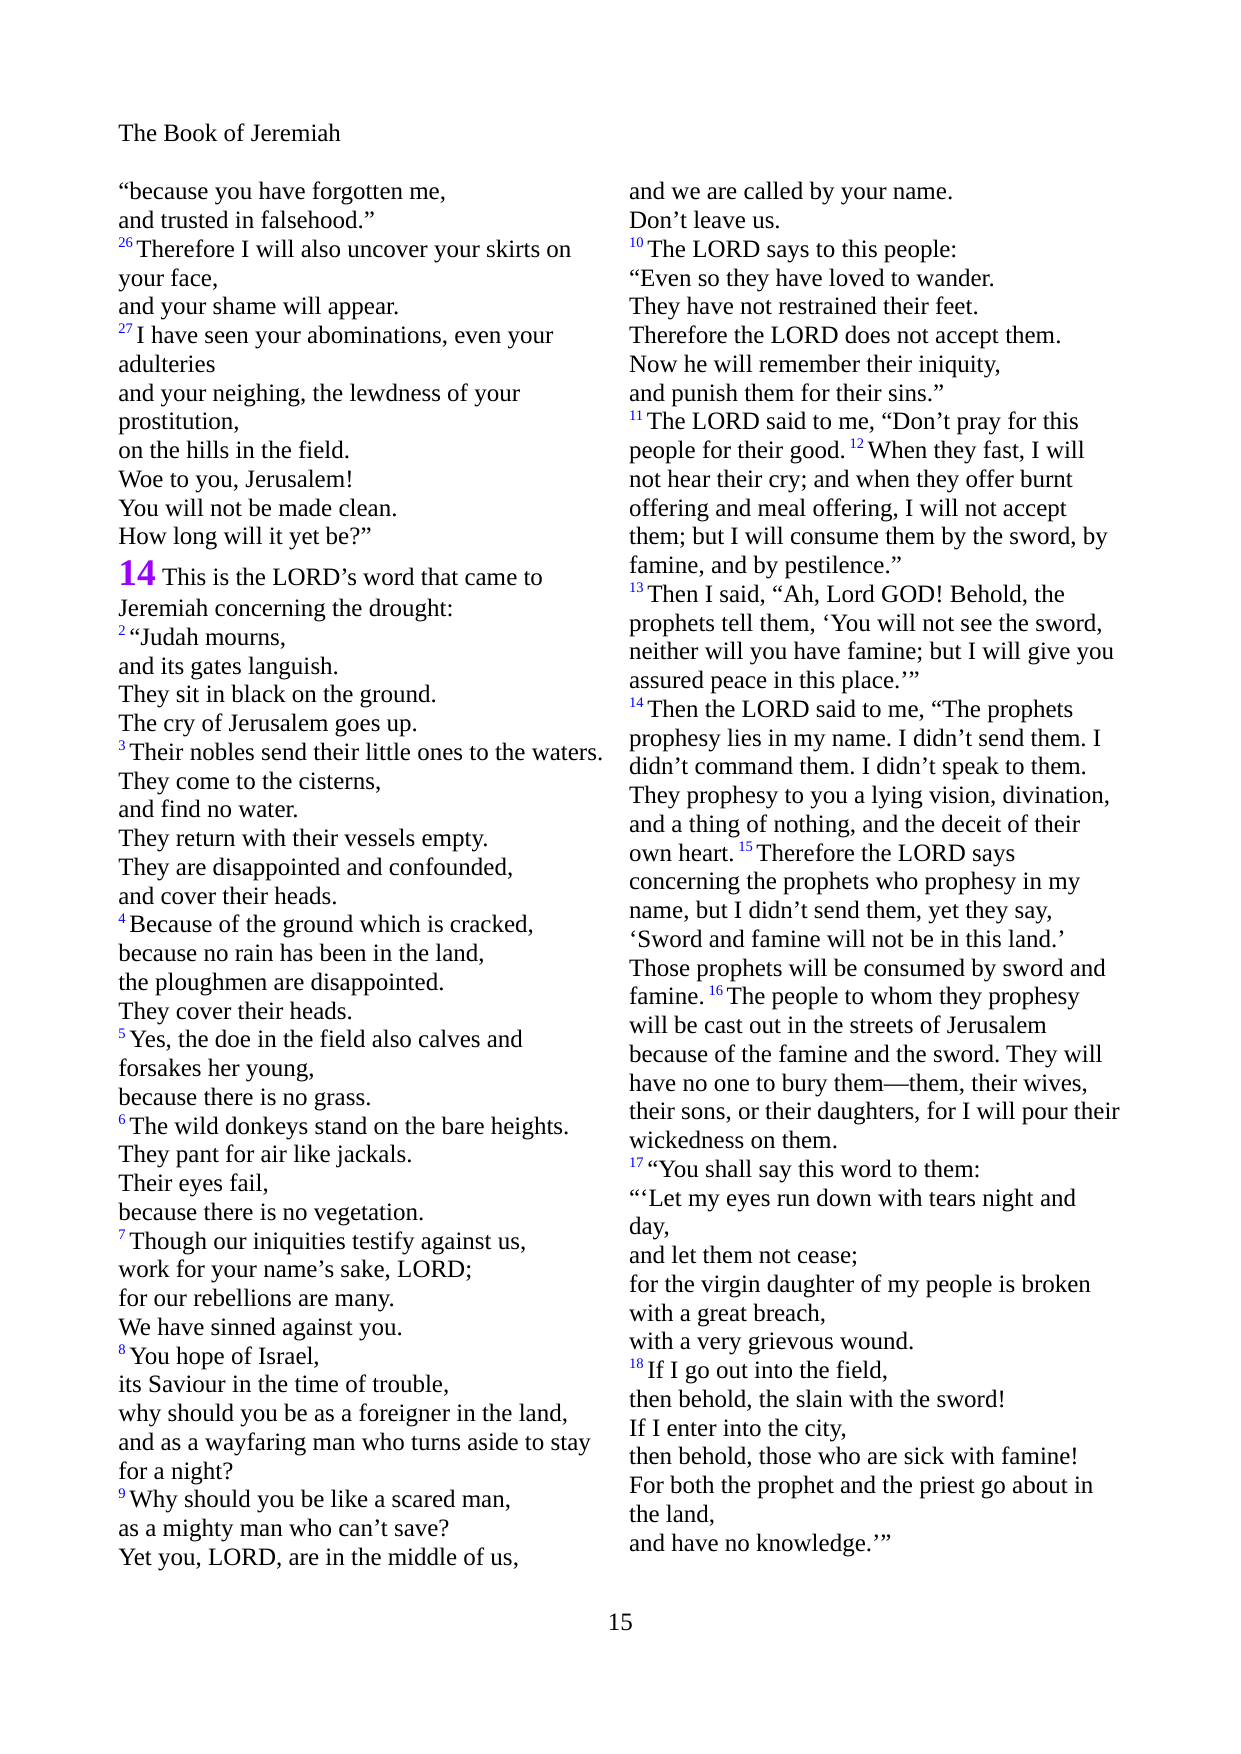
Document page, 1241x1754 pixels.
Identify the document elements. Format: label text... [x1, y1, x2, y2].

text Woe to you, Jerusalem! [118, 464, 611, 493]
text 10 The LORD says to this people: [629, 234, 1122, 263]
text because no rain has been in the land, [118, 938, 611, 967]
text “‘Let my eyes run down with tears night and day, [629, 1183, 1122, 1240]
text The cry of Jerusalem goes up. [118, 708, 611, 737]
text They return with their vessels empty. [118, 823, 611, 852]
text why should you be as a foreigner in the land, [118, 1398, 611, 1427]
text If I enter into the city, [629, 1413, 1122, 1441]
text the ploughmen are disappointed. [118, 967, 611, 996]
text and your shame will appear. [118, 291, 611, 320]
text and as a wayfaring man who turns aside to stay for a night? [118, 1427, 611, 1484]
text 7 Though our iniquities testify against us, [118, 1226, 611, 1254]
text Therefore the LORD does not accept them. [629, 320, 1122, 349]
text Yet you, LORD, are in the middle of us, [118, 1542, 611, 1571]
text They sit in black on the ground. [118, 679, 611, 708]
text 2 “Judah mourns, [118, 622, 611, 651]
text with a very grievous wound. [629, 1326, 1122, 1355]
text 26 Therefore I will also uncover your skirts on your face, [118, 234, 611, 291]
text 17 “You shall say this word to them: [629, 1154, 1122, 1183]
text How long will it yet be?” [118, 521, 611, 550]
text 8 You hope of Israel, [118, 1341, 611, 1369]
text because there is no grass. [118, 1082, 611, 1111]
text and punish them for their sins.” [629, 378, 1122, 406]
text Now he will remember their iniquity, [629, 349, 1122, 378]
text 5 Yes, the doe in the field also calves and forsakes her young, [118, 1024, 611, 1082]
text and we are called by your name. [629, 176, 1122, 205]
text They come to the cisterns, [118, 766, 611, 794]
text “because you have forgotten me, [118, 176, 611, 205]
text for the virgin daughter of my people is broken with a great breach, [629, 1269, 1122, 1326]
text 9 Why should you be like a scared man, [118, 1484, 611, 1513]
text then behold, the slain with the sword! [629, 1384, 1122, 1413]
text For both the prophet and the priest go about in the land, [629, 1470, 1122, 1528]
text and have no knowledge.’” [629, 1528, 1122, 1556]
text Their eyes fail, [118, 1168, 611, 1197]
text on the hills in the field. [118, 435, 611, 464]
text 14 This is the LORD’s word that came to Jeremiah concerning the drought: [118, 550, 611, 622]
text “Even so they have loved to wander. [629, 263, 1122, 291]
text for our rebellions are many. [118, 1283, 611, 1312]
text 3 Their nobles send their little ones to the waters. [118, 737, 611, 766]
text and trusted in falsehood.” [118, 205, 611, 234]
text and cover their heads. [118, 881, 611, 909]
text its Saviour in the time of trouble, [118, 1369, 611, 1398]
text 13 Then I said, “Ah, Lord GOD! Behold, the prophets tell them, ‘You will not see the sword, neither will you have famine; but I will give you assured peace in this place.’” [629, 579, 1122, 694]
text You will not be made clean. [118, 493, 611, 521]
text 27 I have seen your abominations, even your adulteries [118, 320, 611, 378]
text They cover their heads. [118, 996, 611, 1024]
text and your neighing, the lewdness of your prostitution, [118, 378, 611, 435]
text They are disappointed and confounded, [118, 852, 611, 881]
text as a mighty man who can’t save? [118, 1513, 611, 1542]
text Don’t leave us. [629, 205, 1122, 234]
text and find no water. [118, 794, 611, 823]
text They have not restrained their feet. [629, 291, 1122, 320]
text 11 The LORD said to me, “Don’t pray for this people for their good. 12 When they fast, I will not hear their cry; and when they offer burnt offering and meal offering, I will not accept them; but I will consume them by the sword, by famine, and by pestilence.” [629, 406, 1122, 579]
text because there is no vegetation. [118, 1197, 611, 1226]
text then behold, those who are sick with famine! [629, 1441, 1122, 1470]
text 18 If I go out into the field, [629, 1355, 1122, 1384]
text and its gates languish. [118, 651, 611, 679]
text They pant for air like jackals. [118, 1139, 611, 1168]
text 14 Then the LORD said to me, “The prophets prophesy lies in my name. I didn’t send them. I didn’t command them. I didn’t speak to them. They prophesy to you a lying vision, divination, and a thing of nothing, and the deceit of their own heart. 15 Therefore the LORD says concerning the prophets who prophesy in my name, but I didn’t send them, yet they say, ‘Sword and famine will not be in this land.’ Those prophets will be consumed by sword and famine. 16 The people to whom they prophesy will be cast out in the streets of Jerusalem because of the famine and the sword. They will have no one to bury them—them, their wives, their sons, or their daughters, for I will pour their wickedness on them. [629, 694, 1122, 1154]
text We have sinned against you. [118, 1312, 611, 1341]
text work for your name’s sake, LORD; [118, 1254, 611, 1283]
text 6 The wild donkeys stand on the bare heights. [118, 1111, 611, 1139]
text 4 Because of the ground which is cracked, [118, 909, 611, 938]
text and let them not cease; [629, 1240, 1122, 1269]
